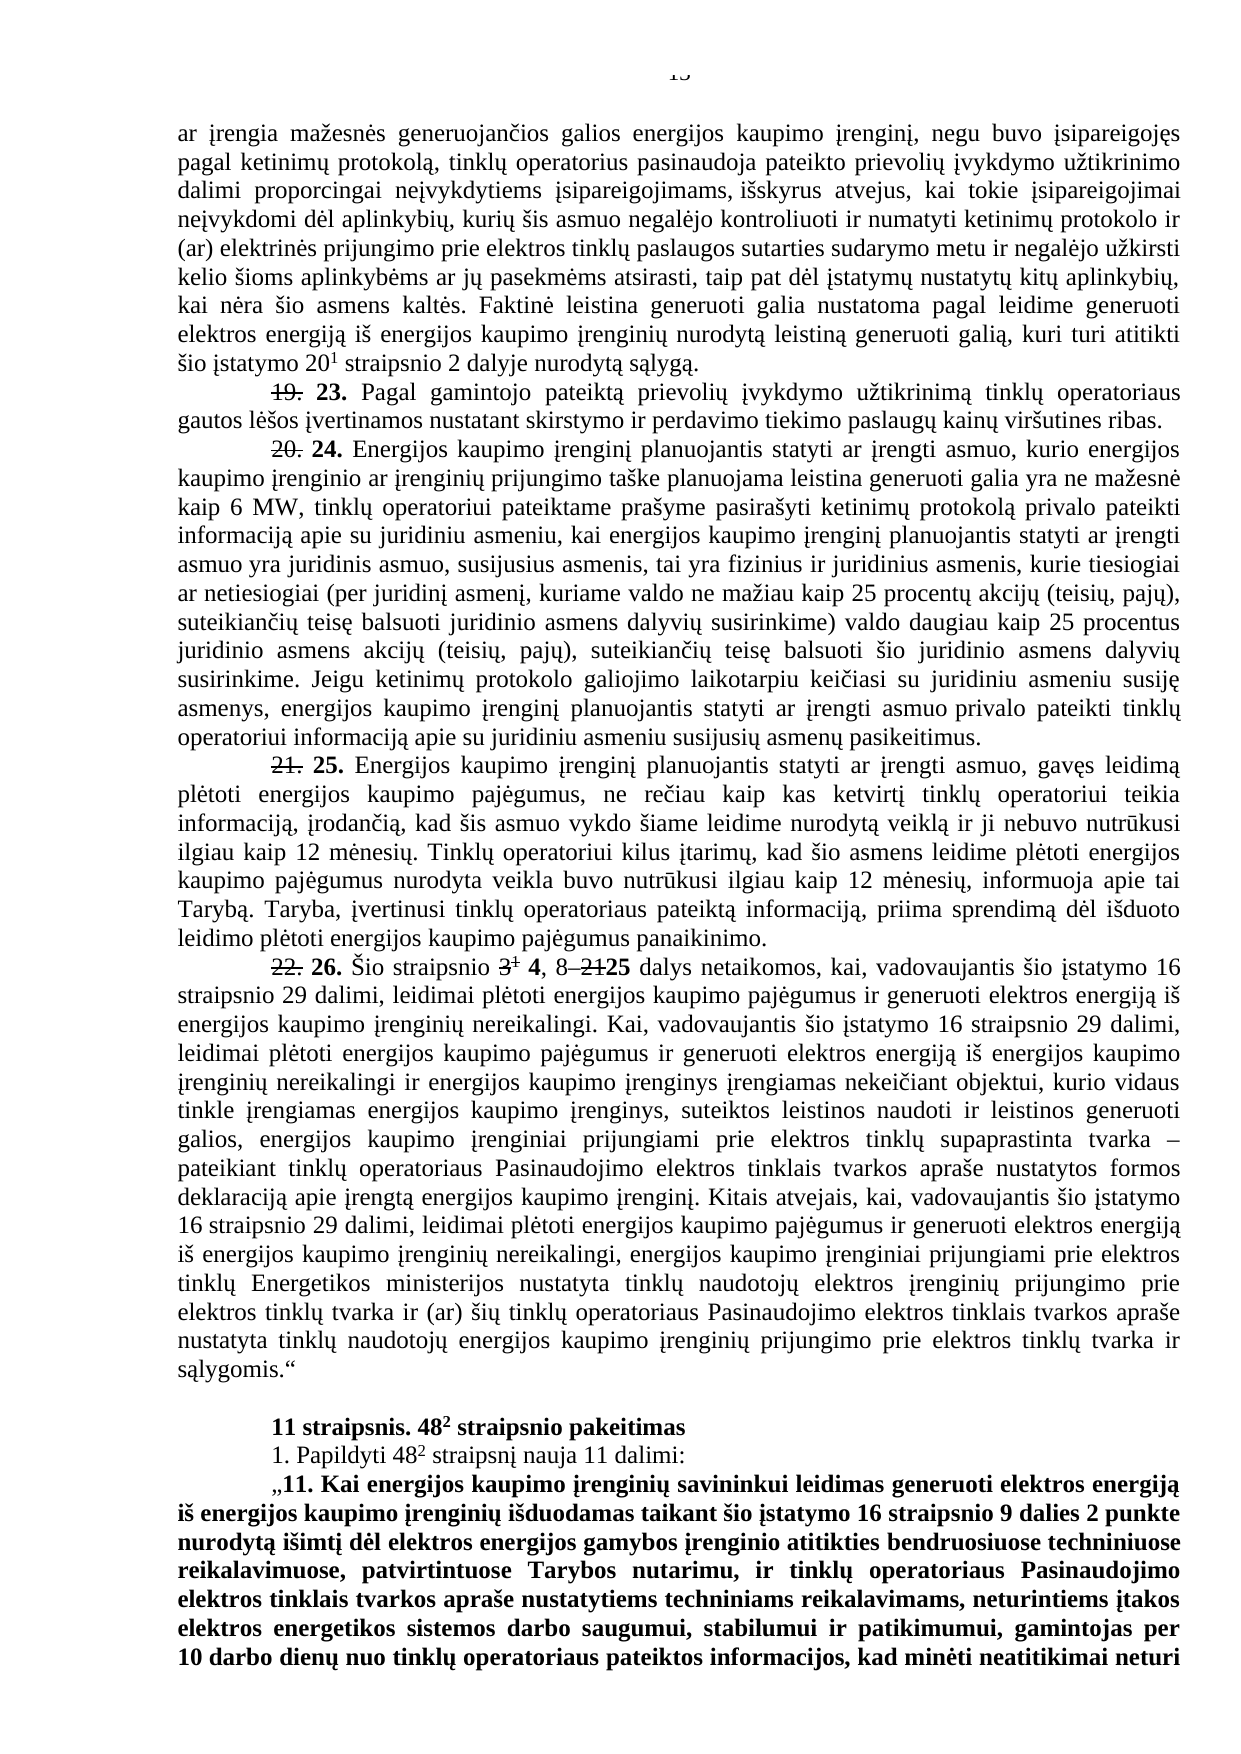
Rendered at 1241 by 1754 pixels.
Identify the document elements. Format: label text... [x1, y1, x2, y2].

text „11. Kai energijos kaupimo įrenginių savininkui leidimas generuoti elektros energiją iš energijos kaupimo įrenginių išduodamas taikant šio įstatymo 16 straipsnio 9 dalies 2 punkte nurodytą išimtį dėl elektros energijos gamybos įrenginio atitikties bendruosiuose techniniuose reikalavimuose, patvirtintuose Tarybos nutarimu, ir tinklų operatoriaus Pasinaudojimo elektros tinklais tvarkos apraše nustatytiems techniniams reikalavimams, neturintiems įtakos elektros energetikos sistemos darbo saugumui, stabilumui ir patikimumui, gamintojas per 10 darbo dienų nuo tinklų operatoriaus pateiktos informacijos, kad minėti neatitikimai neturi [177, 1469, 1181, 1671]
text 22. 26. Šio straipsnio 31 4, 8–2125 dalys netaikomos, kai, vadovaujantis šio įstatymo 16 straipsnio 29 dalimi, leidimai plėtoti energijos kaupimo pajėgumus ir generuoti elektros energiją iš energijos kaupimo įrenginių nereikalingi. Kai, vadovaujantis šio įstatymo 16 straipsnio 29 dalimi, leidimai plėtoti energijos kaupimo pajėgumus ir generuoti elektros energiją iš energijos kaupimo įrenginių nereikalingi ir energijos kaupimo įrenginys įrengiamas nekeičiant objektui, kurio vidaus tinkle įrengiamas energijos kaupimo įrenginys, suteiktos leistinos naudoti ir leistinos generuoti galios, energijos kaupimo įrenginiai prijungiami prie elektros tinklų supaprastinta tvarka – pateikiant tinklų operatoriaus Pasinaudojimo elektros tinklais tvarkos apraše nustatytos formos deklaraciją apie įrengtą energijos kaupimo įrenginį. Kitais atvejais, kai, vadovaujantis šio įstatymo 16 straipsnio 29 dalimi, leidimai plėtoti energijos kaupimo pajėgumus ir generuoti elektros energiją iš energijos kaupimo įrenginių nereikalingi, energijos kaupimo įrenginiai prijungiami prie elektros tinklų Energetikos ministerijos nustatyta tinklų naudotojų elektros įrenginių prijungimo prie elektros tinklų tvarka ir (ar) šių tinklų operatoriaus Pasinaudojimo elektros tinklais tvarkos apraše nustatyta tinklų naudotojų energijos kaupimo įrenginių prijungimo prie elektros tinklų tvarka ir sąlygomis.“ [177, 952, 1181, 1383]
text 21. 25. Energijos kaupimo įrenginį planuojantis statyti ar įrengti asmuo, gavęs leidimą plėtoti energijos kaupimo pajėgumus, ne rečiau kaip kas ketvirtį tinklų operatoriui teikia informaciją, įrodančią, kad šis asmuo vykdo šiame leidime nurodytą veiklą ir ji nebuvo nutrūkusi ilgiau kaip 12 mėnesių. Tinklų operatoriui kilus įtarimų, kad šio asmens leidime plėtoti energijos kaupimo pajėgumus nurodyta veikla buvo nutrūkusi ilgiau kaip 12 mėnesių, informuoja apie tai Tarybą. Taryba, įvertinusi tinklų operatoriaus pateiktą informaciją, priima sprendimą dėl išduoto leidimo plėtoti energijos kaupimo pajėgumus panaikinimo. [177, 751, 1181, 952]
text 1. Papildyti 482 straipsnį nauja 11 dalimi: [177, 1441, 1181, 1469]
text 19. 23. Pagal gamintojo pateiktą prievolių įvykdymo užtikrinimą tinklų operatoriaus gautos lėšos įvertinamos nustatant skirstymo ir perdavimo tiekimo paslaugų kainų viršutines ribas. [177, 377, 1181, 434]
text ar įrengia mažesnės generuojančios galios energijos kaupimo įrenginį, negu buvo įsipareigojęs pagal ketinimų protokolą, tinklų operatorius pasinaudoja pateikto prievolių įvykdymo užtikrinimo dalimi proporcingai neįvykdytiems įsipareigojimams, išskyrus atvejus, kai tokie įsipareigojimai neįvykdomi dėl aplinkybių, kurių šis asmuo negalėjo kontroliuoti ir numatyti ketinimų protokolo ir (ar) elektrinės prijungimo prie elektros tinklų paslaugos sutarties sudarymo metu ir negalėjo užkirsti kelio šioms aplinkybėms ar jų pasekmėms atsirasti, taip pat dėl įstatymų nustatytų kitų aplinkybių, kai nėra šio asmens kaltės. Faktinė leistina generuoti galia nustatoma pagal leidime generuoti elektros energiją iš energijos kaupimo įrenginių nurodytą leistiną generuoti galią, kuri turi atitikti šio įstatymo 201 straipsnio 2 dalyje nurodytą sąlygą. [177, 118, 1181, 377]
text 20. 24. Energijos kaupimo įrenginį planuojantis statyti ar įrengti asmuo, kurio energijos kaupimo įrenginio ar įrenginių prijungimo taške planuojama leistina generuoti galia yra ne mažesnė kaip 6 MW, tinklų operatoriui pateiktame prašyme pasirašyti ketinimų protokolą privalo pateikti informaciją apie su juridiniu asmeniu, kai energijos kaupimo įrenginį planuojantis statyti ar įrengti asmuo yra juridinis asmuo, susijusius asmenis, tai yra fizinius ir juridinius asmenis, kurie tiesiogiai ar netiesiogiai (per juridinį asmenį, kuriame valdo ne mažiau kaip 25 procentų akcijų (teisių, pajų), suteikiančių teisę balsuoti juridinio asmens dalyvių susirinkime) valdo daugiau kaip 25 procentus juridinio asmens akcijų (teisių, pajų), suteikiančių teisę balsuoti šio juridinio asmens dalyvių susirinkime. Jeigu ketinimų protokolo galiojimo laikotarpiu keičiasi su juridiniu asmeniu susiję asmenys, energijos kaupimo įrenginį planuojantis statyti ar įrengti asmuo privalo pateikti tinklų operatoriui informaciją apie su juridiniu asmeniu susijusių asmenų pasikeitimus. [177, 434, 1181, 751]
text 11 straipsnis. 482 straipsnio pakeitimas [177, 1412, 1181, 1441]
